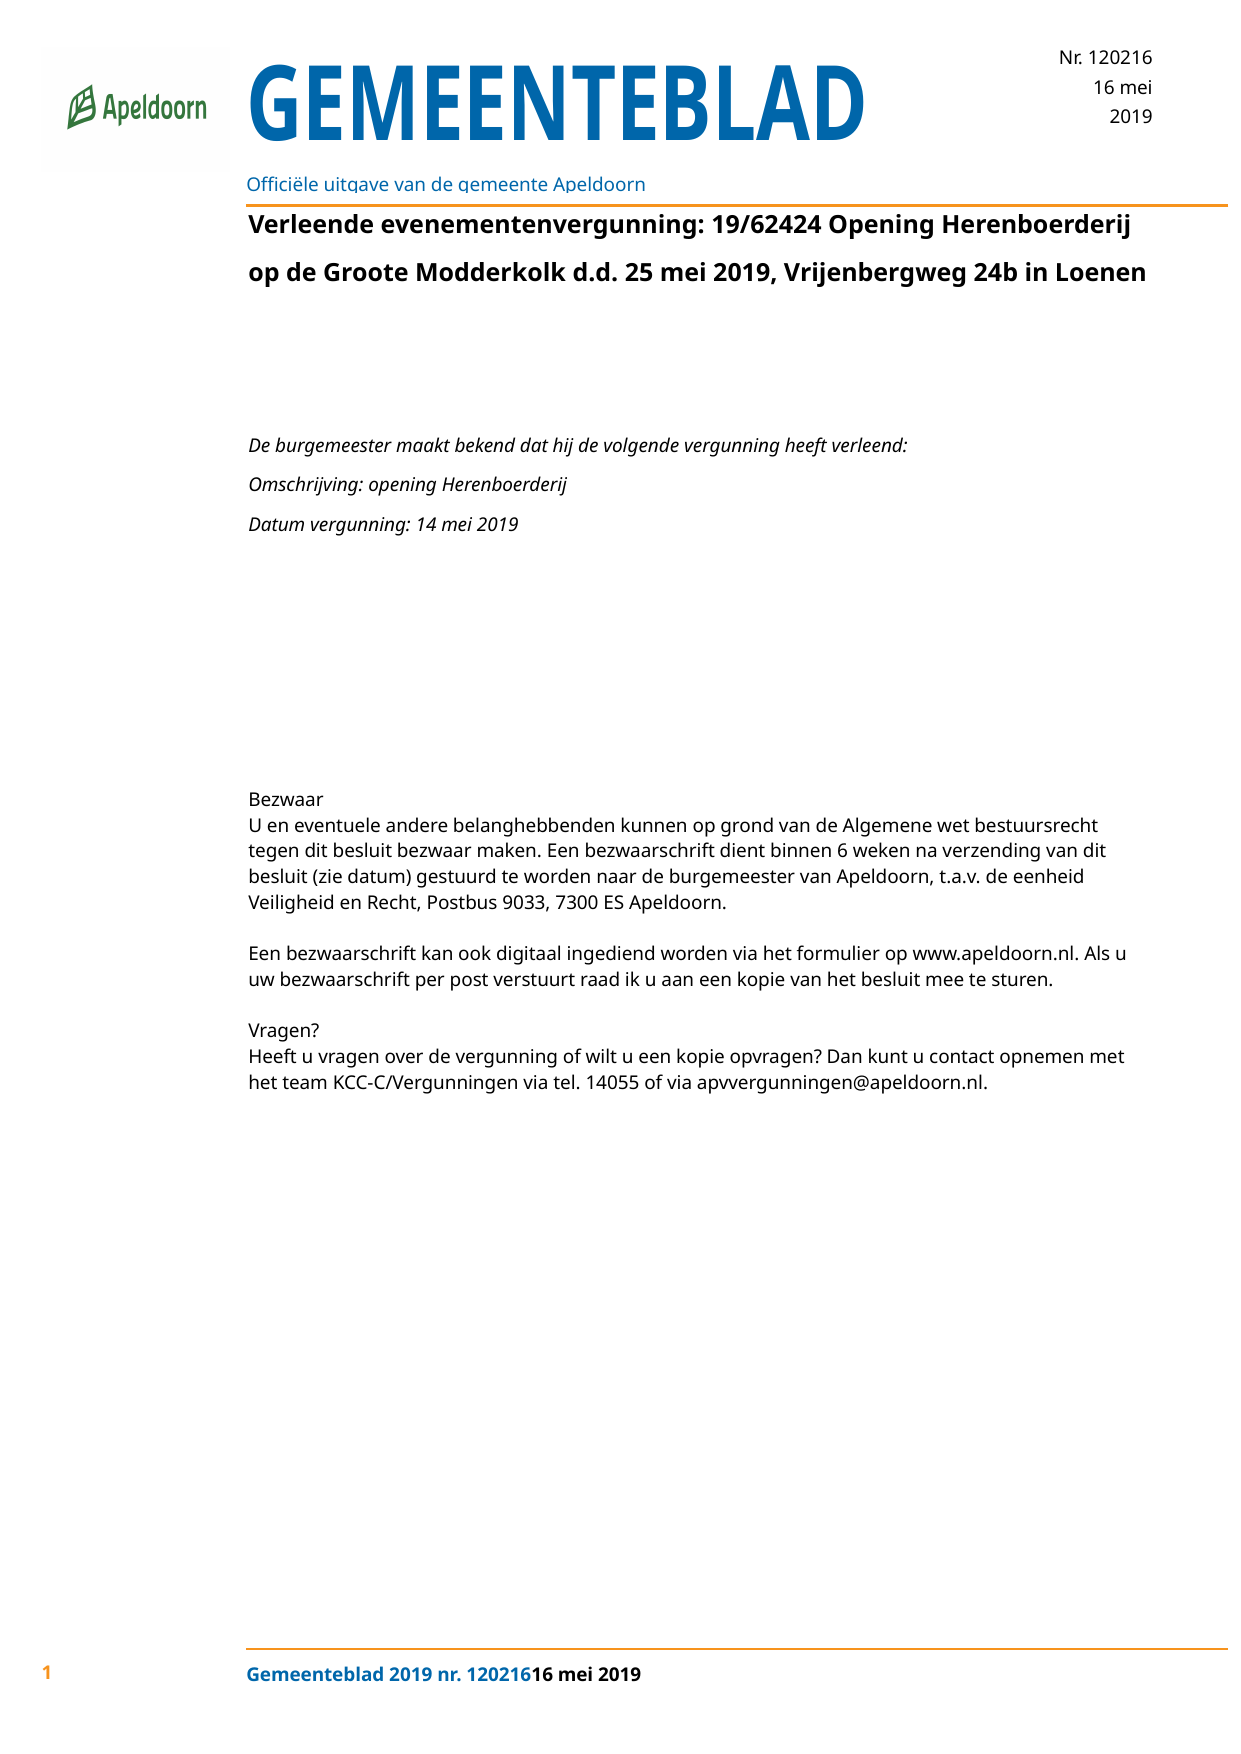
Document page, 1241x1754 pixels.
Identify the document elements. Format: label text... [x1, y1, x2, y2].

text Een bezwaarschrift kan ook digitaal ingediend worden via het formulier op www.apeldoorn.nl. Als u uw bezwaarschrift per post verstuurt raad ik u aan een kopie van het besluit mee te sturen. [248, 940, 1152, 992]
text Omschrijving: opening Herenboerderij [248, 472, 1152, 497]
text Verleende evenementenvergunning: 19/62424 Opening Herenboerderij op de Groote Modderkolk d.d. 25 mei 2019, Vrijenbergweg 24b in Loenen [248, 207, 1152, 288]
text Vragen? [248, 1018, 1152, 1043]
text Datum vergunning: 14 mei 2019 [248, 511, 1152, 537]
picture [41, 47, 231, 172]
text Heeft u vragen over de vergunning of wilt u een kopie opvragen? Dan kunt u contact opnemen met het team KCC-C/Vergunningen via tel. 14055 of via apvvergunningen@apeldoorn.nl. [248, 1043, 1152, 1095]
text Bezwaar [248, 786, 1152, 812]
text De burgemeester maakt bekend dat hij de volgende vergunning heeft verleend: [248, 432, 1152, 458]
text U en eventuele andere belanghebbenden kunnen op grond van de Algemene wet bestuursrecht tegen dit besluit bezwaar maken. Een bezwaarschrift dient binnen 6 weken na verzending van dit besluit (zie datum) gestuurd te worden naar de burgemeester van Apeldoorn, t.a.v. de eenheid Veiligheid en Recht, Postbus 9033, 7300 ES Apeldoorn. [248, 812, 1152, 915]
